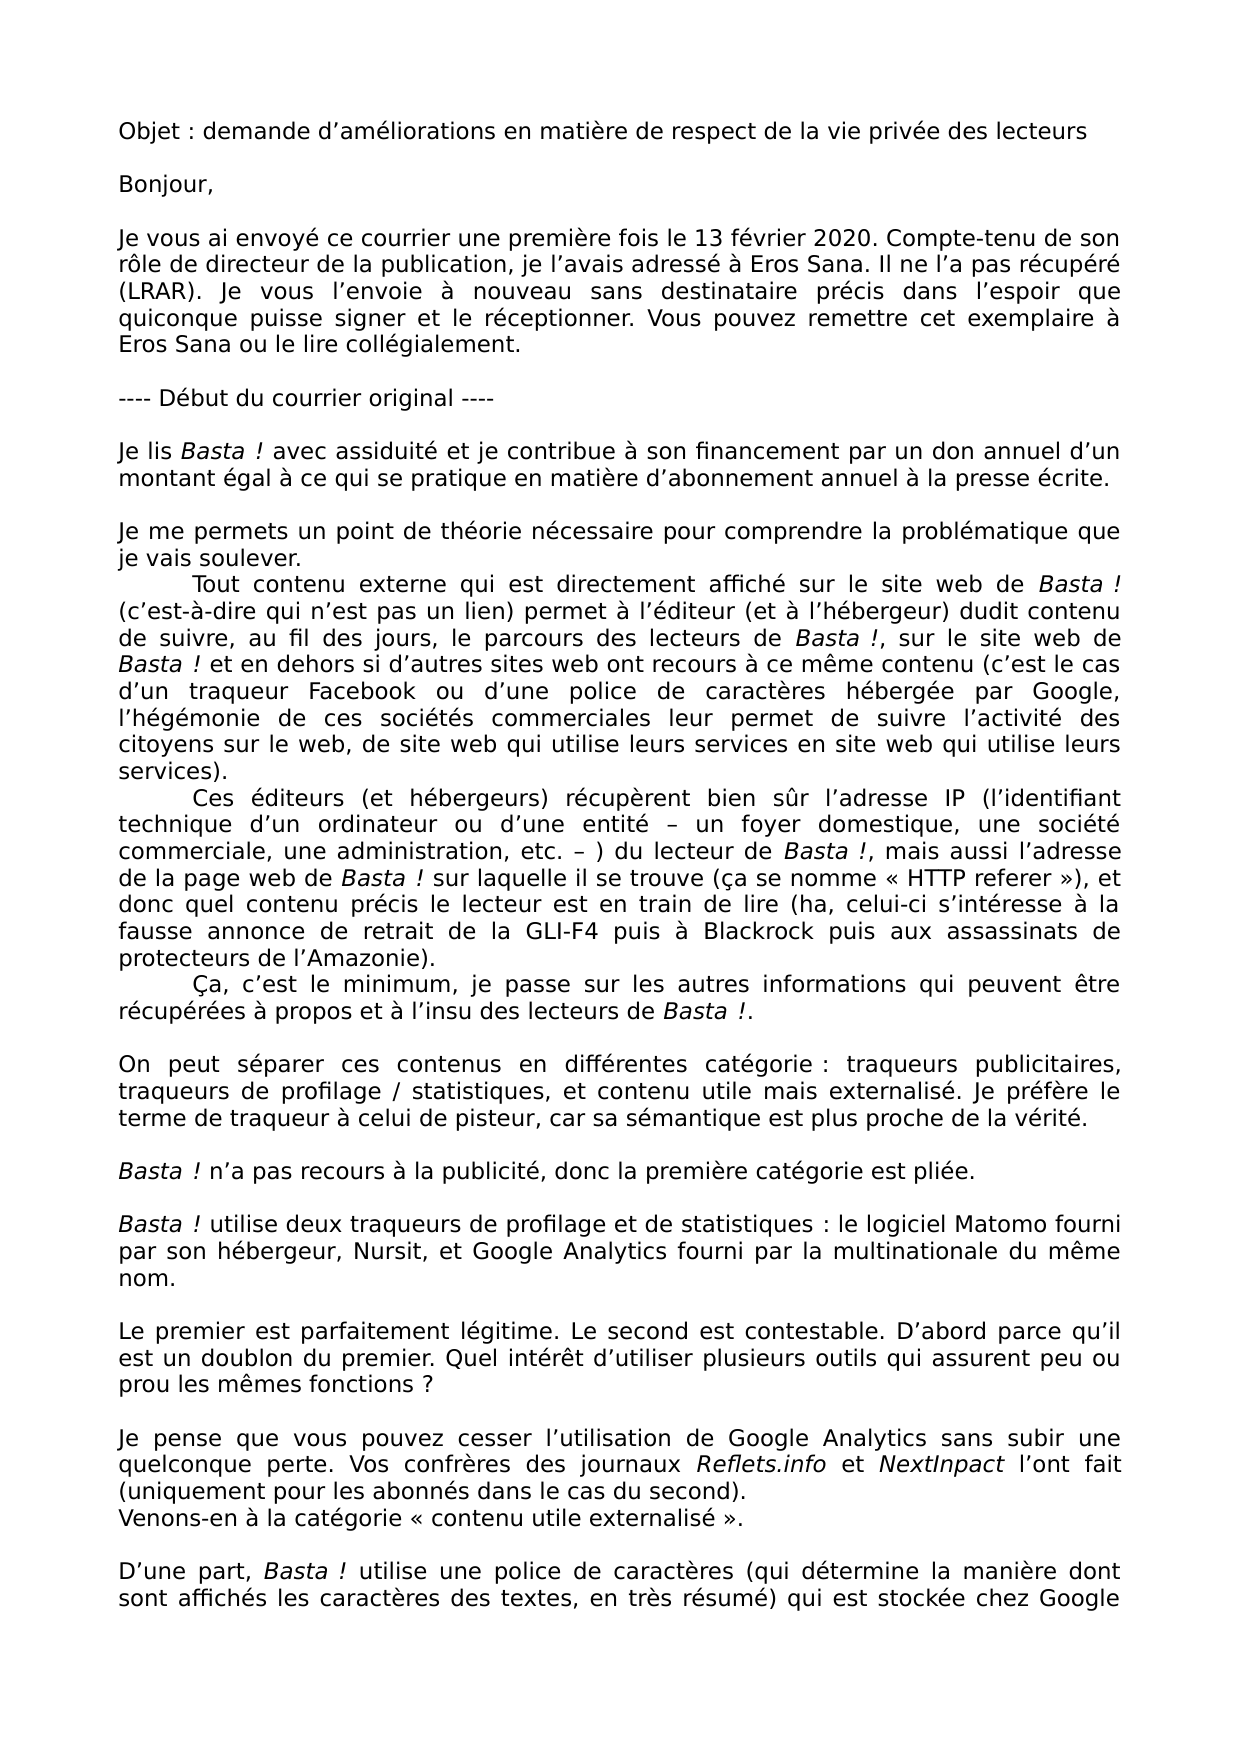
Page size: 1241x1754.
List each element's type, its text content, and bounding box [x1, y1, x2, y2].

text Je vous ai envoyé ce courrier une première fois le 13 février 2020. Compte-tenu de son rôle de directeur de la publication, je l’avais adressé à Eros Sana. Il ne l’a pas récupéré (LRAR). Je vous l’envoie à nouveau sans destinataire précis dans l’espoir que quiconque puisse signer et le réceptionner. Vous pouvez remettre cet exemplaire à Eros Sana ou le lire collégialement. [118, 225, 1122, 358]
text Basta ! utilise deux traqueurs de profilage et de statistiques : le logiciel Matomo fourni par son hébergeur, Nursit, et Google Analytics fourni par la multinationale du même nom. [118, 1211, 1122, 1291]
text Le premier est parfaitement légitime. Le second est contestable. D’abord parce qu’il est un doublon du premier. Quel intérêt d’utiliser plusieurs outils qui assurent peu ou prou les mêmes fonctions ? [118, 1318, 1122, 1398]
text Tout contenu externe qui est directement affiché sur le site web de Basta ! (c’est-à-dire qui n’est pas un lien) permet à l’éditeur (et à l’hébergeur) dudit contenu de suivre, au fil des jours, le parcours des lecteurs de Basta !, sur le site web de Basta ! et en dehors si d’autres sites web ont recours à ce même contenu (c’est le cas d’un traqueur Facebook ou d’une police de caractères hébergée par Google, l’hégémonie de ces sociétés commerciales leur permet de suivre l’activité des citoyens sur le web, de site web qui utilise leurs services en site web qui utilise leurs services). [118, 571, 1122, 785]
text Je pense que vous pouvez cesser l’utilisation de Google Analytics sans subir une quelconque perte. Vos confrères des journaux Reflets.info et NextInpact l’ont fait (uniquement pour les abonnés dans le cas du second). [118, 1425, 1122, 1505]
text Je lis Basta ! avec assiduité et je contribue à son financement par un don annuel d’un montant égal à ce qui se pratique en matière d’abonnement annuel à la presse écrite. [118, 438, 1122, 491]
text D’une part, Basta ! utilise une police de caractères (qui détermine la manière dont sont affichés les caractères des textes, en très résumé) qui est stockée chez Google [118, 1558, 1122, 1611]
text Basta ! n’a pas recours à la publicité, donc la première catégorie est pliée. [118, 1158, 1122, 1185]
text Bonjour, [118, 171, 1122, 198]
text Je me permets un point de théorie nécessaire pour comprendre la problématique que je vais soulever. [118, 518, 1122, 571]
text Ces éditeurs (et hébergeurs) récupèrent bien sûr l’adresse IP (l’identifiant technique d’un ordinateur ou d’une entité – un foyer domestique, une société commerciale, une administration, etc. – ) du lecteur de Basta !, mais aussi l’adresse de la page web de Basta ! sur laquelle il se trouve (ça se nomme « HTTP referer »), et donc quel contenu précis le lecteur est en train de lire (ha, celui-ci s’intéresse à la fausse annonce de retrait de la GLI-F4 puis à Blackrock puis aux assassinats de protecteurs de l’Amazonie). [118, 785, 1122, 971]
text On peut séparer ces contenus en différentes catégorie : traqueurs publicitaires, traqueurs de profilage / statistiques, et contenu utile mais externalisé. Je préfère le terme de traqueur à celui de pisteur, car sa sémantique est plus proche de la vérité. [118, 1051, 1122, 1131]
text Ça, c’est le minimum, je passe sur les autres informations qui peuvent être récupérées à propos et à l’insu des lecteurs de Basta !. [118, 971, 1122, 1025]
text Venons-en à la catégorie « contenu utile externalisé ». [118, 1505, 1122, 1531]
text Objet : demande d’améliorations en matière de respect de la vie privée des lecteurs [118, 118, 1122, 145]
text ---- Début du courrier original ---- [118, 385, 1122, 411]
